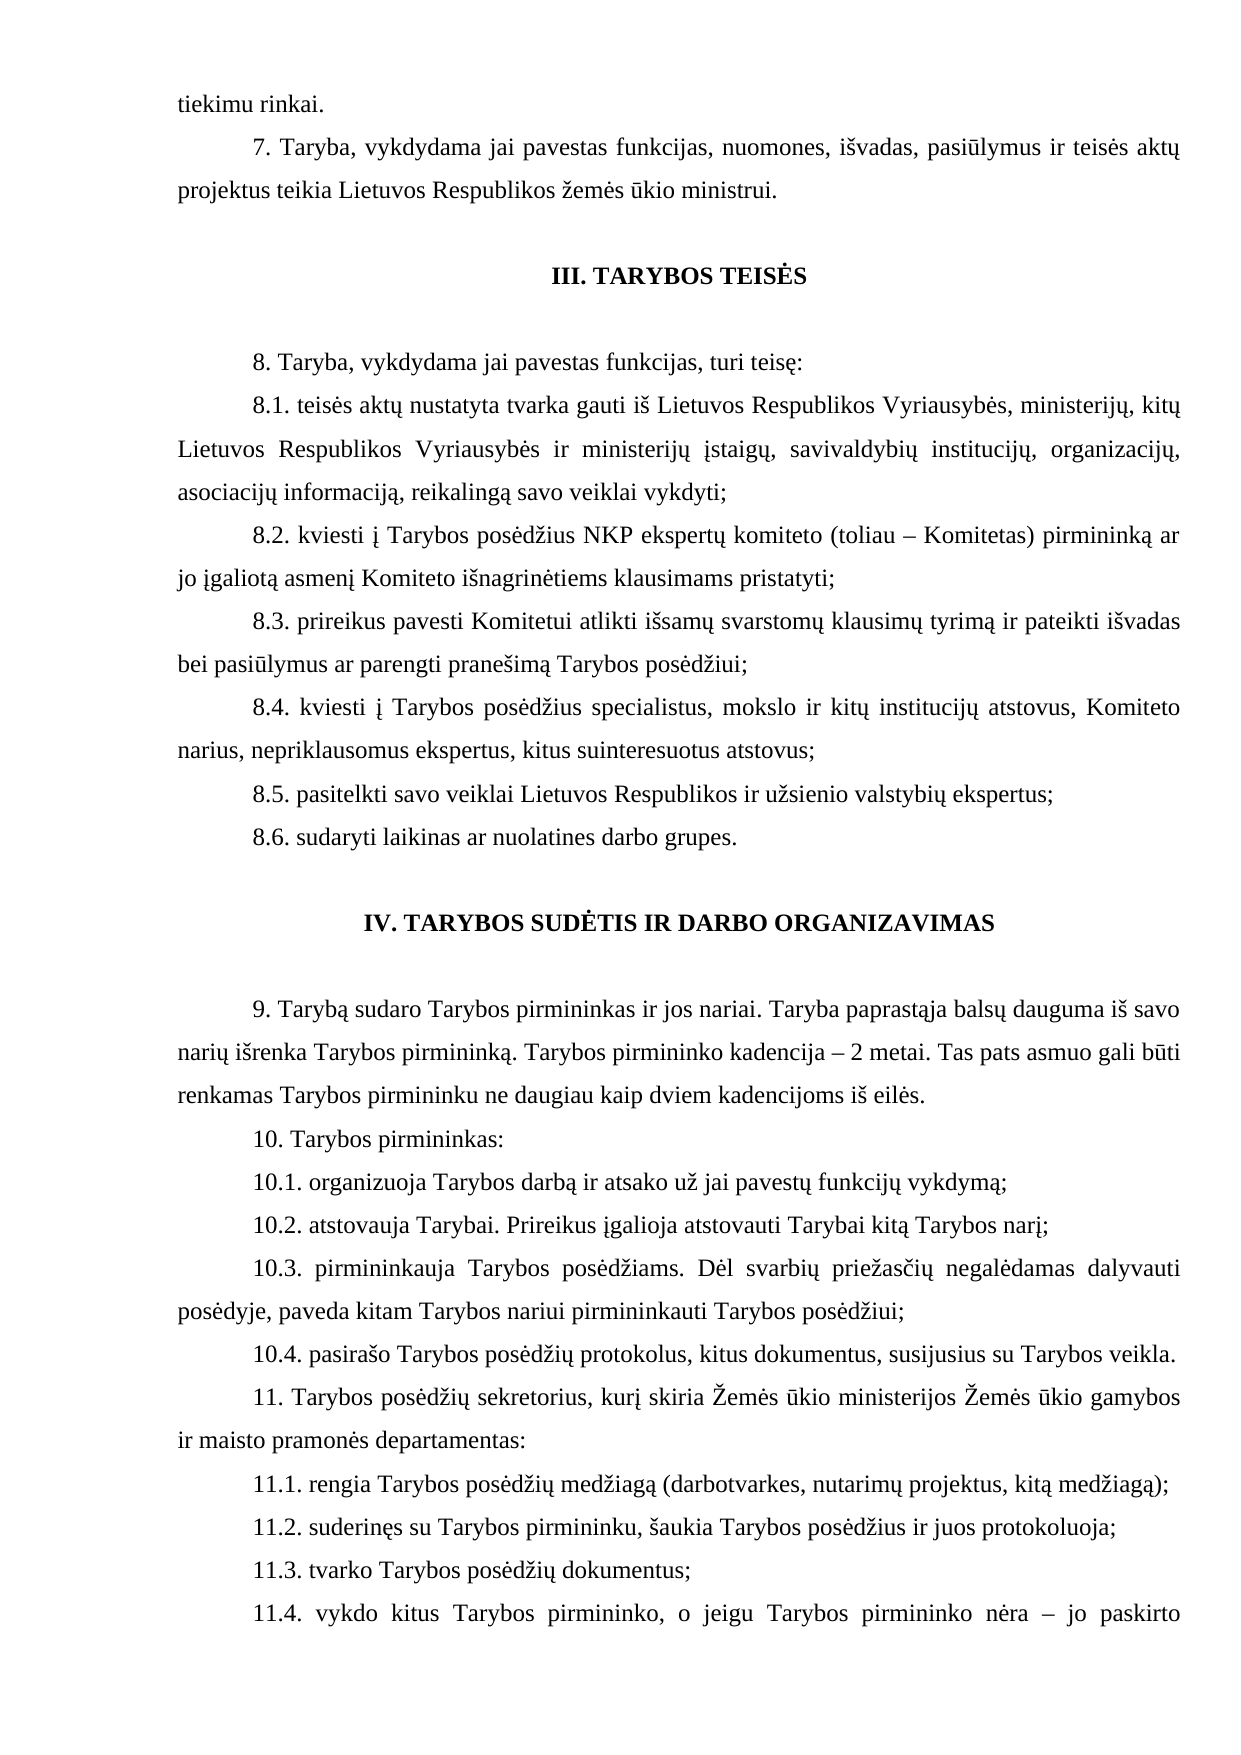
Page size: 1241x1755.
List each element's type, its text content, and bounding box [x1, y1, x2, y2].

text 8.2. kviesti į Tarybos posėdžius NKP ekspertų komiteto (toliau – Komitetas) pirmininką ar jo įgaliotą asmenį Komiteto išnagrinėtiems klausimams pristatyti; [177, 520, 1181, 592]
text 8. Taryba, vykdydama jai pavestas funkcijas, turi teisę: [177, 347, 1181, 376]
text 10.3. pirmininkauja Tarybos posėdžiams. Dėl svarbių priežasčių negalėdamas dalyvauti posėdyje, paveda kitam Tarybos nariui pirmininkauti Tarybos posėdžiui; [177, 1253, 1181, 1325]
text tiekimu rinkai. [177, 89, 1181, 117]
text 7. Taryba, vykdydama jai pavestas funkcijas, nuomones, išvadas, pasiūlymus ir teisės aktų projektus teikia Lietuvos Respublikos žemės ūkio ministrui. [177, 132, 1181, 204]
text 11.1. rengia Tarybos posėdžių medžiagą (darbotvarkes, nutarimų projektus, kitą medžiagą); [177, 1469, 1181, 1497]
text 10.2. atstovauja Tarybai. Prireikus įgalioja atstovauti Tarybai kitą Tarybos narį; [177, 1210, 1181, 1239]
text 10. Tarybos pirmininkas: [177, 1124, 1181, 1152]
text 10.1. organizuoja Tarybos darbą ir atsako už jai pavestų funkcijų vykdymą; [177, 1167, 1181, 1196]
text 11. Tarybos posėdžių sekretorius, kurį skiria Žemės ūkio ministerijos Žemės ūkio gamybos ir maisto pramonės departamentas: [177, 1382, 1181, 1454]
text 8.3. prireikus pavesti Komitetui atlikti išsamų svarstomų klausimų tyrimą ir pateikti išvadas bei pasiūlymus ar parengti pranešimą Tarybos posėdžiui; [177, 606, 1181, 678]
text 11.3. tvarko Tarybos posėdžių dokumentus; [177, 1555, 1181, 1584]
text 11.4. vykdo kitus Tarybos pirmininko, o jeigu Tarybos pirmininko nėra – jo paskirto [177, 1598, 1181, 1627]
text 11.2. suderinęs su Tarybos pirmininku, šaukia Tarybos posėdžius ir juos protokoluoja; [177, 1512, 1181, 1541]
text 8.4. kviesti į Tarybos posėdžius specialistus, mokslo ir kitų institucijų atstovus, Komiteto narius, nepriklausomus ekspertus, kitus suinteresuotus atstovus; [177, 692, 1181, 764]
text III. TARYBOS TEISĖS [177, 261, 1181, 290]
text 8.6. sudaryti laikinas ar nuolatines darbo grupes. [177, 822, 1181, 851]
text 8.5. pasitelkti savo veiklai Lietuvos Respublikos ir užsienio valstybių ekspertus; [177, 779, 1181, 807]
text 8.1. teisės aktų nustatyta tvarka gauti iš Lietuvos Respublikos Vyriausybės, ministerijų, kitų Lietuvos Respublikos Vyriausybės ir ministerijų įstaigų, savivaldybių institucijų, organizacijų, asociacijų informaciją, reikalingą savo veiklai vykdyti; [177, 391, 1181, 506]
text IV. TARYBOS SUDĖTIS IR DARBO ORGANIZAVIMAS [177, 908, 1181, 937]
text 9. Tarybą sudaro Tarybos pirmininkas ir jos nariai. Taryba paprastąja balsų dauguma iš savo narių išrenka Tarybos pirmininką. Tarybos pirmininko kadencija – 2 metai. Tas pats asmuo gali būti renkamas Tarybos pirmininku ne daugiau kaip dviem kadencijoms iš eilės. [177, 994, 1181, 1109]
text 10.4. pasirašo Tarybos posėdžių protokolus, kitus dokumentus, susijusius su Tarybos veikla. [177, 1339, 1181, 1368]
